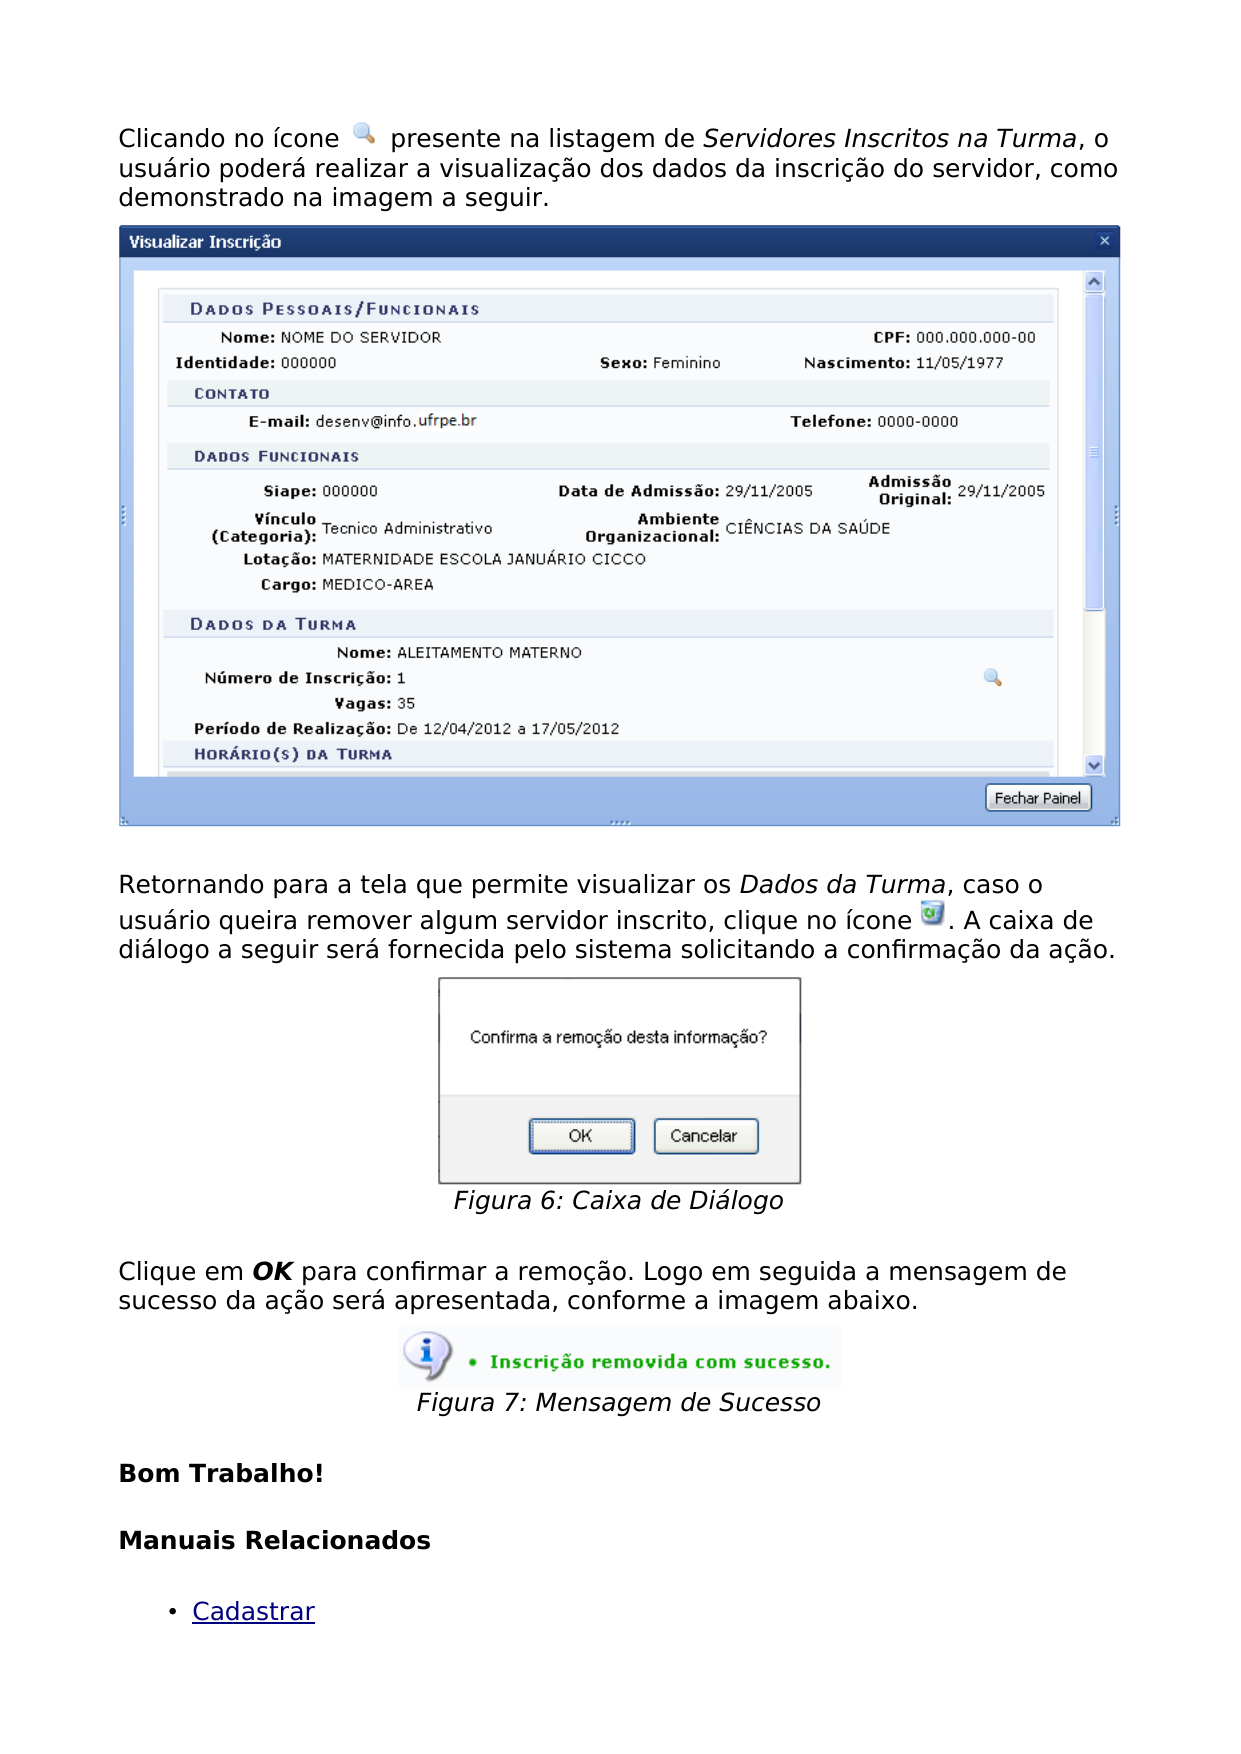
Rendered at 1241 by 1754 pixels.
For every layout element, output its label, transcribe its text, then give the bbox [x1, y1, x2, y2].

text Clicando no ícone presente na listagem de Servidores Inscritos na Turma, o usuário poderá realizar a visualização dos dados da inscrição do servidor, como demonstrado na imagem a seguir. [118, 118, 1122, 212]
picture [347, 118, 383, 148]
picture [437, 976, 803, 1186]
picture [920, 899, 948, 929]
text Figura 7: Mensagem de Sucesso [399, 1389, 841, 1418]
text Figura 6: Caixa de Diálogo [437, 1186, 803, 1215]
text Bom Trabalho! [118, 1459, 1122, 1489]
picture [118, 224, 1123, 829]
list Cadastrar [177, 1597, 1122, 1626]
subtitle Manuais Relacionados [118, 1526, 1122, 1555]
picture [399, 1327, 842, 1389]
text Retornando para a tela que permite visualizar os Dados da Turma, caso o usuário queira remover algum servidor inscrito, clique no ícone . A caixa de diálogo a seguir será fornecida pelo sistema solicitando a confirmação da ação. [118, 870, 1122, 964]
text Clique em OK para confirmar a remoção. Logo em seguida a mensagem de sucesso da ação será apresentada, conforme a imagem abaixo. [118, 1257, 1122, 1315]
